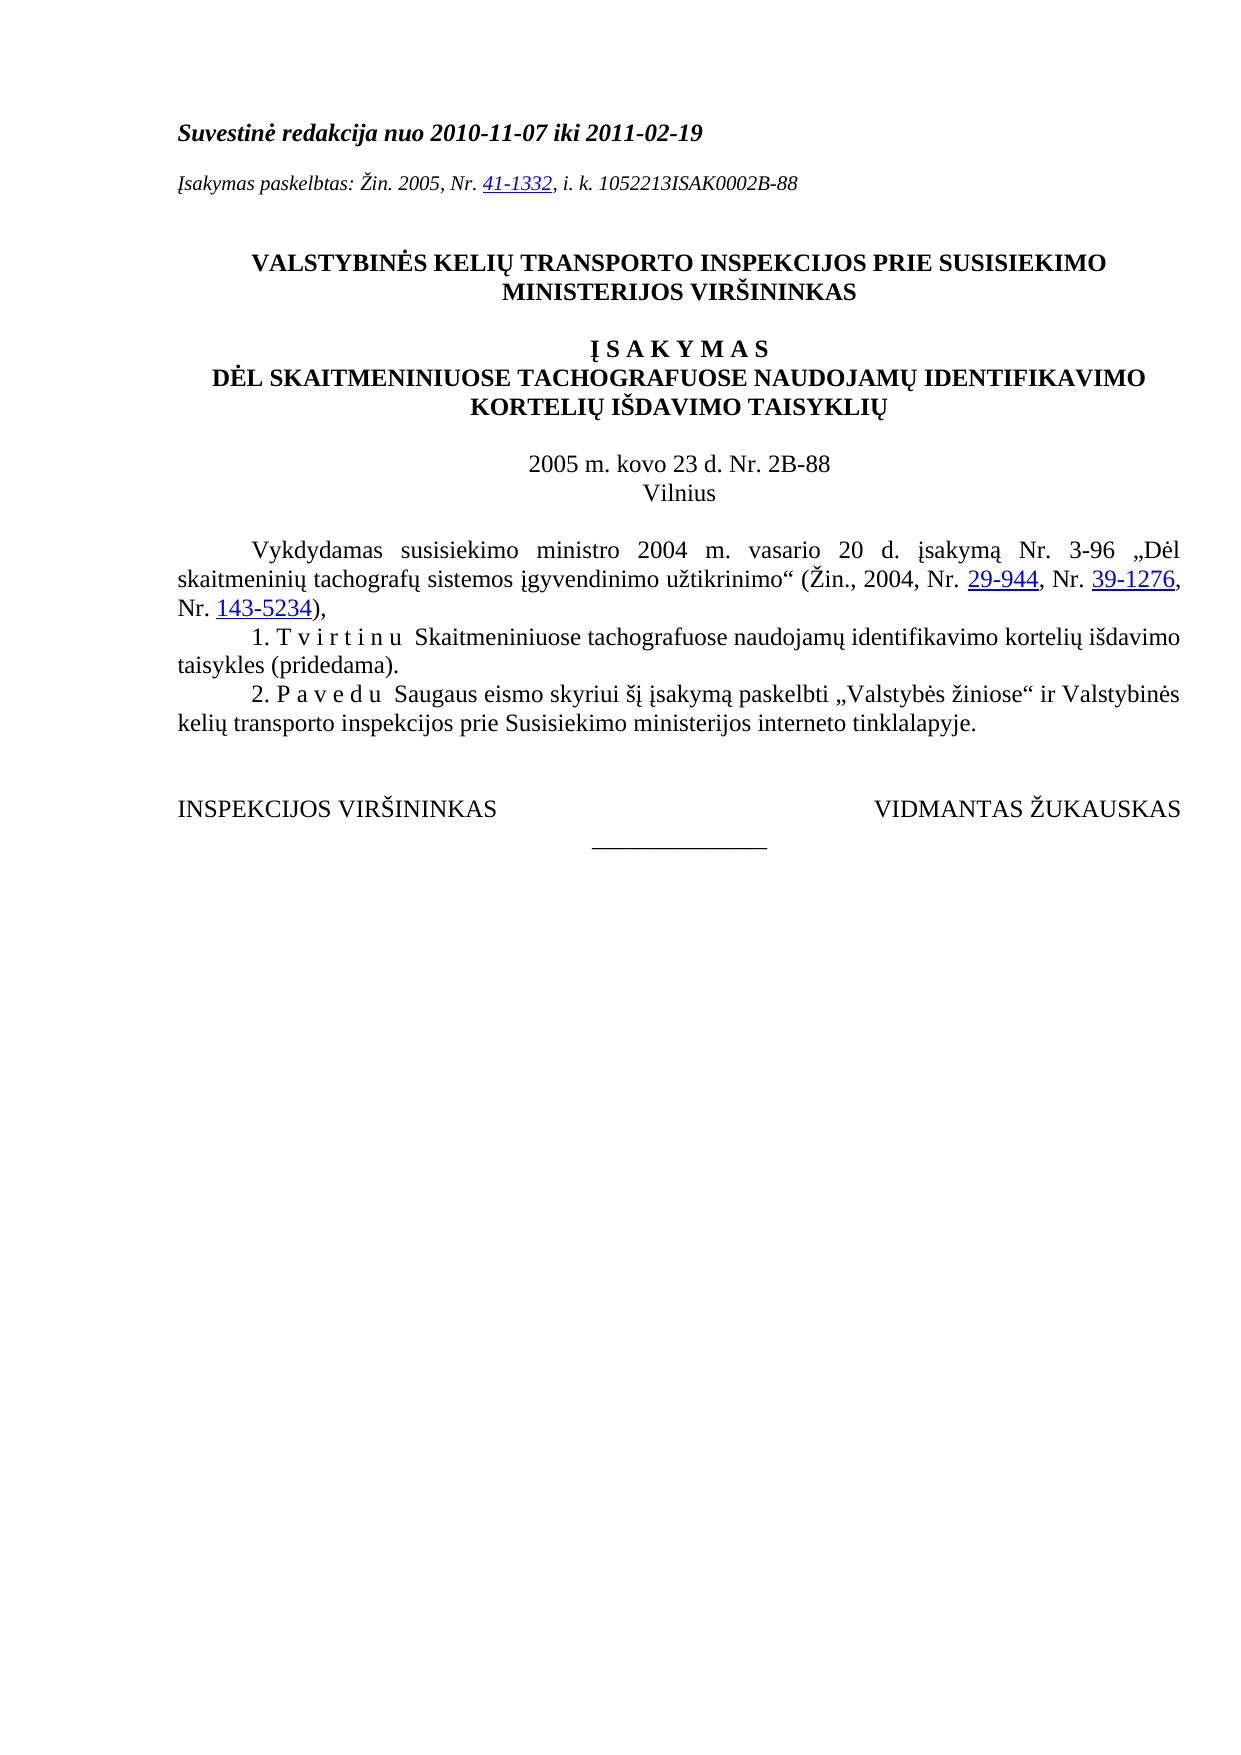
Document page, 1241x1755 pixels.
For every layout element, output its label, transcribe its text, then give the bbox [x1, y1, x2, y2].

text INSPEKCIJOS VIRŠININKAS VIDMANTAS ŽUKAUSKAS [177, 794, 1181, 823]
text DĖL SKAITMENINIUOSE TACHOGRAFUOSE NAUDOJAMŲ IDENTIFIKAVIMO KORTELIŲ IŠDAVIMO TAISYKLIŲ [177, 363, 1181, 420]
text ______________ [177, 823, 1181, 852]
text 1. Tvirtinu Skaitmeniniuose tachografuose naudojamų identifikavimo kortelių išdavimo taisykles (pridedama). [177, 622, 1181, 679]
text 2005 m. kovo 23 d. Nr. 2B-88 [177, 449, 1181, 478]
text Vilnius [177, 478, 1181, 507]
text Suvestinė redakcija nuo 2010-11-07 iki 2011-02-19 [177, 118, 1181, 147]
text VALSTYBINĖS KELIŲ TRANSPORTO INSPEKCIJOS PRIE SUSISIEKIMO MINISTERIJOS VIRŠININKAS [177, 248, 1181, 305]
text Į S A K Y M A S [177, 334, 1181, 363]
text 2. Pavedu Saugaus eismo skyriui šį įsakymą paskelbti „Valstybės žiniose“ ir Valstybinės kelių transporto inspekcijos prie Susisiekimo ministerijos interneto tinklalapyje. [177, 679, 1181, 737]
text Vykdydamas susisiekimo ministro 2004 m. vasario 20 d. įsakymą Nr. 3-96 „Dėl skaitmeninių tachografų sistemos įgyvendinimo užtikrinimo“ (Žin., 2004, Nr. 29-944, Nr. 39-1276, Nr. 143-5234), [177, 535, 1181, 622]
text Įsakymas paskelbtas: Žin. 2005, Nr. 41-1332, i. k. 1052213ISAK0002B-88 [177, 171, 1181, 195]
